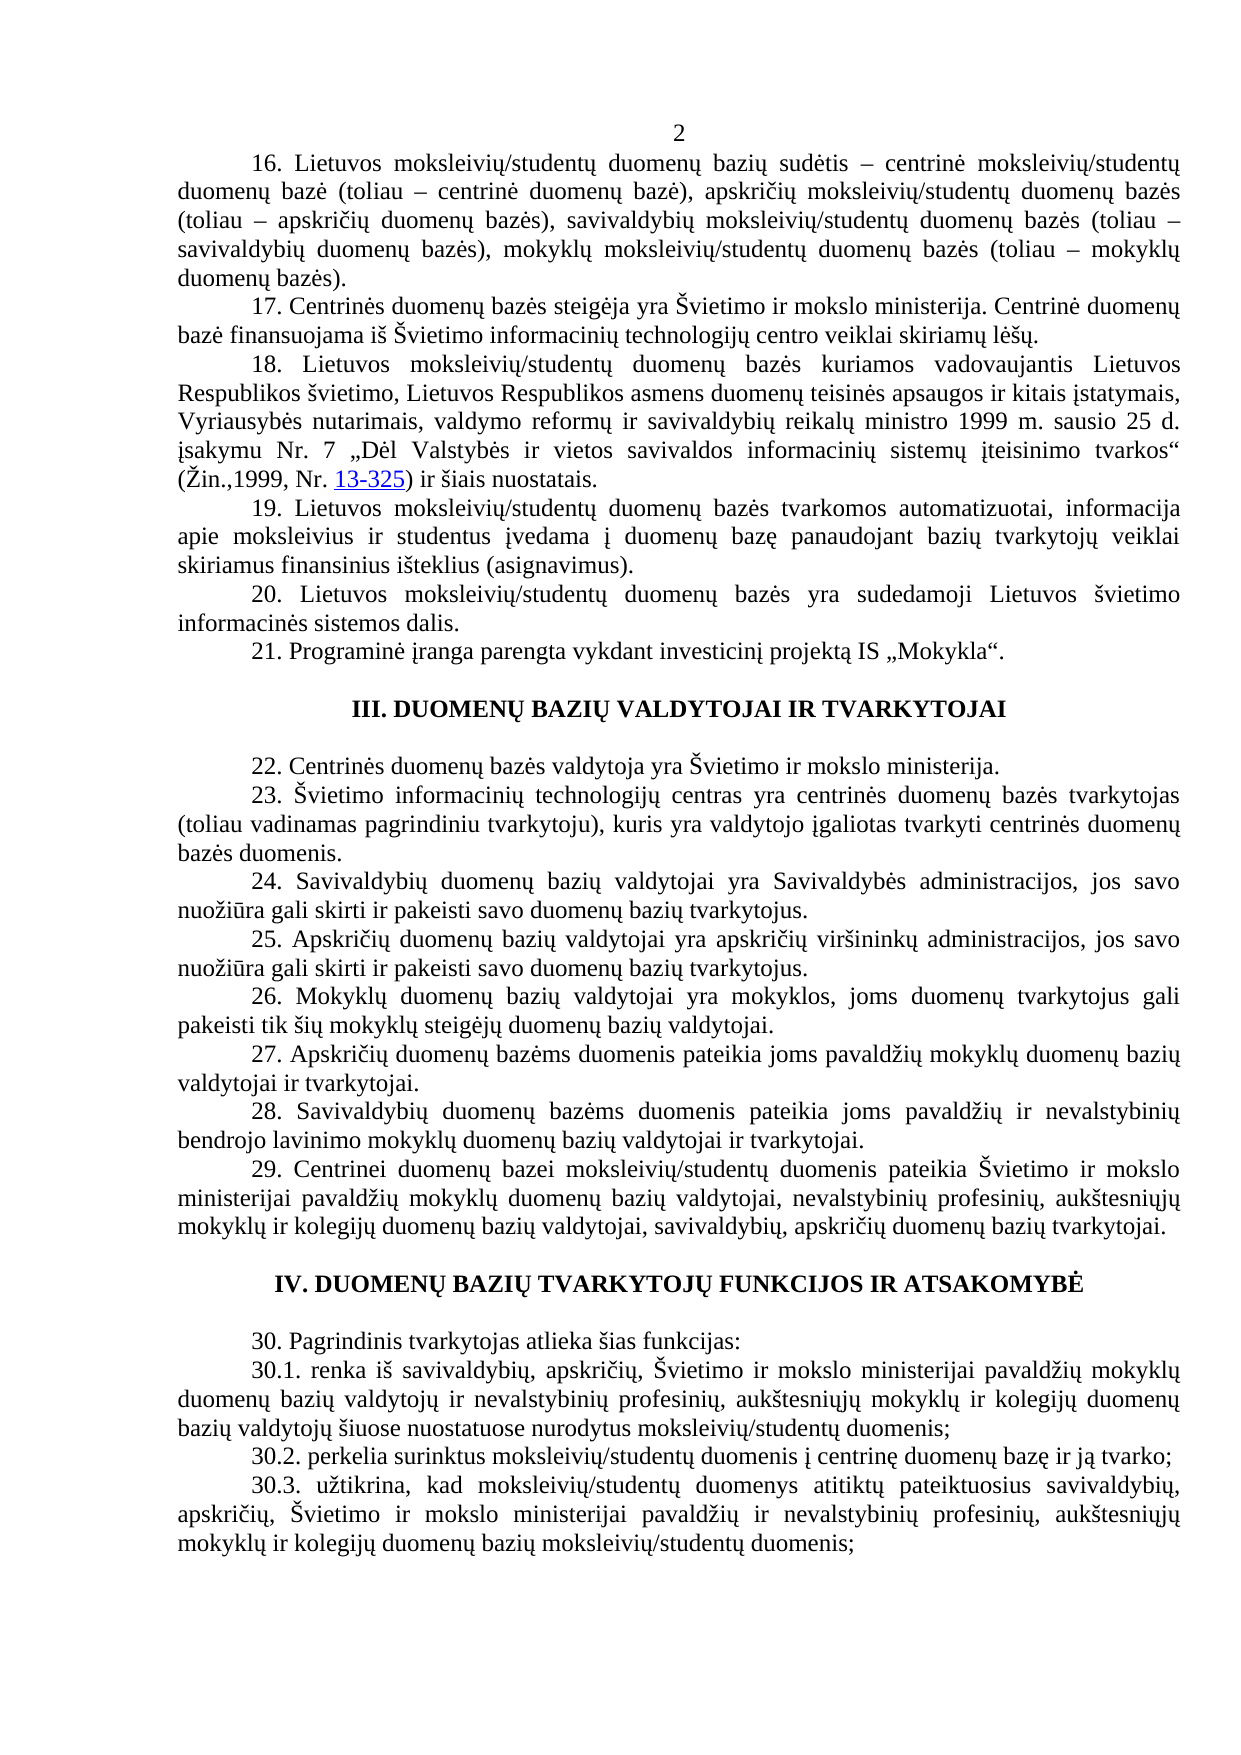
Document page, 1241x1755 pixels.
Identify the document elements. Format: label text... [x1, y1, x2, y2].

text 18. Lietuvos moksleivių/studentų duomenų bazės kuriamos vadovaujantis Lietuvos Respublikos švietimo, Lietuvos Respublikos asmens duomenų teisinės apsaugos ir kitais įstatymais, Vyriausybės nutarimais, valdymo reformų ir savivaldybių reikalų ministro 1999 m. sausio 25 d. įsakymu Nr. 7 „Dėl Valstybės ir vietos savivaldos informacinių sistemų įteisinimo tvarkos“ (Žin.,1999, Nr. 13-325) ir šiais nuostatais. [177, 349, 1181, 493]
text 17. Centrinės duomenų bazės steigėja yra Švietimo ir mokslo ministerija. Centrinė duomenų bazė finansuojama iš Švietimo informacinių technologijų centro veiklai skiriamų lėšų. [177, 291, 1181, 349]
text 19. Lietuvos moksleivių/studentų duomenų bazės tvarkomos automatizuotai, informacija apie moksleivius ir studentus įvedama į duomenų bazę panaudojant bazių tvarkytojų veiklai skiriamus finansinius išteklius (asignavimus). [177, 493, 1181, 579]
text IV. DUOMENŲ BAZIŲ TVARKYTOJŲ FUNKCIJOS IR ATSAKOMYBĖ [177, 1269, 1181, 1298]
text 22. Centrinės duomenų bazės valdytoja yra Švietimo ir mokslo ministerija. [177, 751, 1181, 780]
text 26. Mokyklų duomenų bazių valdytojai yra mokyklos, joms duomenų tvarkytojus gali pakeisti tik šių mokyklų steigėjų duomenų bazių valdytojai. [177, 981, 1181, 1039]
text 16. Lietuvos moksleivių/studentų duomenų bazių sudėtis – centrinė moksleivių/studentų duomenų bazė (toliau – centrinė duomenų bazė), apskričių moksleivių/studentų duomenų bazės (toliau – apskričių duomenų bazės), savivaldybių moksleivių/studentų duomenų bazės (toliau – savivaldybių duomenų bazės), mokyklų moksleivių/studentų duomenų bazės (toliau – mokyklų duomenų bazės). [177, 148, 1181, 291]
text 28. Savivaldybių duomenų bazėms duomenis pateikia joms pavaldžių ir nevalstybinių bendrojo lavinimo mokyklų duomenų bazių valdytojai ir tvarkytojai. [177, 1096, 1181, 1154]
text 30.1. renka iš savivaldybių, apskričių, Švietimo ir mokslo ministerijai pavaldžių mokyklų duomenų bazių valdytojų ir nevalstybinių profesinių, aukštesniųjų mokyklų ir kolegijų duomenų bazių valdytojų šiuose nuostatuose nurodytus moksleivių/studentų duomenis; [177, 1355, 1181, 1441]
text 30. Pagrindinis tvarkytojas atlieka šias funkcijas: [177, 1326, 1181, 1355]
text 27. Apskričių duomenų bazėms duomenis pateikia joms pavaldžių mokyklų duomenų bazių valdytojai ir tvarkytojai. [177, 1039, 1181, 1096]
text 29. Centrinei duomenų bazei moksleivių/studentų duomenis pateikia Švietimo ir mokslo ministerijai pavaldžių mokyklų duomenų bazių valdytojai, nevalstybinių profesinių, aukštesniųjų mokyklų ir kolegijų duomenų bazių valdytojai, savivaldybių, apskričių duomenų bazių tvarkytojai. [177, 1154, 1181, 1240]
text 23. Švietimo informacinių technologijų centras yra centrinės duomenų bazės tvarkytojas (toliau vadinamas pagrindiniu tvarkytoju), kuris yra valdytojo įgaliotas tvarkyti centrinės duomenų bazės duomenis. [177, 780, 1181, 866]
text 30.2. perkelia surinktus moksleivių/studentų duomenis į centrinę duomenų bazę ir ją tvarko; [177, 1441, 1181, 1470]
text III. DUOMENŲ BAZIŲ VALDYTOJAI IR TVARKYTOJAI [177, 694, 1181, 723]
text 21. Programinė įranga parengta vykdant investicinį projektą IS „Mokykla“. [177, 636, 1181, 665]
text 30.3. užtikrina, kad moksleivių/studentų duomenys atitiktų pateiktuosius savivaldybių, apskričių, Švietimo ir mokslo ministerijai pavaldžių ir nevalstybinių profesinių, aukštesniųjų mokyklų ir kolegijų duomenų bazių moksleivių/studentų duomenis; [177, 1470, 1181, 1556]
text 20. Lietuvos moksleivių/studentų duomenų bazės yra sudedamoji Lietuvos švietimo informacinės sistemos dalis. [177, 579, 1181, 636]
text 25. Apskričių duomenų bazių valdytojai yra apskričių viršininkų administracijos, jos savo nuožiūra gali skirti ir pakeisti savo duomenų bazių tvarkytojus. [177, 924, 1181, 981]
text 24. Savivaldybių duomenų bazių valdytojai yra Savivaldybės administracijos, jos savo nuožiūra gali skirti ir pakeisti savo duomenų bazių tvarkytojus. [177, 866, 1181, 924]
